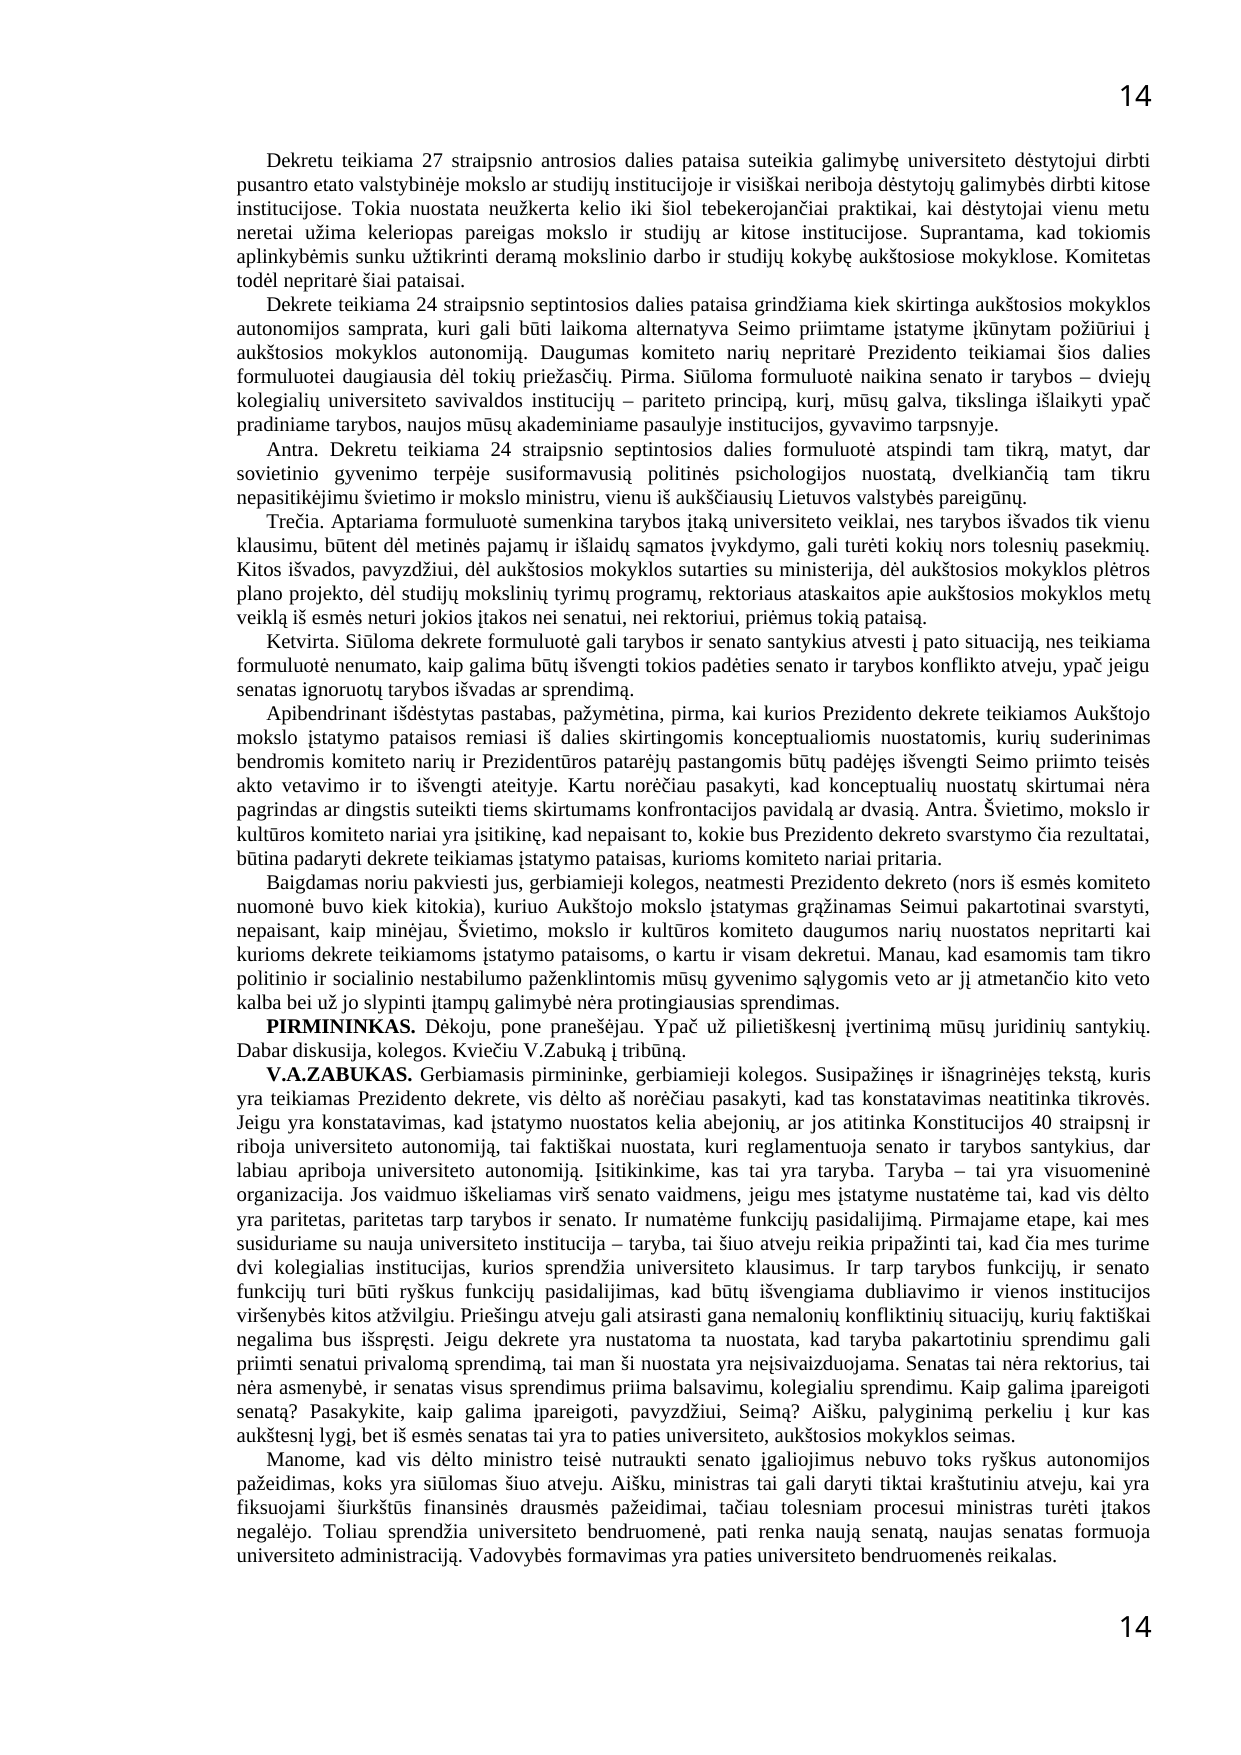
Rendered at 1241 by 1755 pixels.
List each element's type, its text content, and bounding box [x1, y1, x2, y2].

text Dekrete teikiama 24 straipsnio septintosios dalies pataisa grindžiama kiek skirtinga aukštosios mokyklos autonomijos samprata, kuri gali būti laikoma alternatyva Seimo priimtame įstatyme įkūnytam požiūriui į aukštosios mokyklos autonomiją. Daugumas komiteto narių nepritarė Prezidento teikiamai šios dalies formuluotei daugiausia dėl tokių priežasčių. Pirma. Siūloma formuluotė naikina senato ir tarybos – dviejų kolegialių universiteto savivaldos institucijų – pariteto principą, kurį, mūsų galva, tikslinga išlaikyti ypač pradiniame tarybos, naujos mūsų akademiniame pasaulyje institucijos, gyvavimo tarpsnyje. [236, 292, 1152, 436]
text Apibendrinant išdėstytas pastabas, pažymėtina, pirma, kai kurios Prezidento dekrete teikiamos Aukštojo mokslo įstatymo pataisos remiasi iš dalies skirtingomis konceptualiomis nuostatomis, kurių suderinimas bendromis komiteto narių ir Prezidentūros patarėjų pastangomis būtų padėjęs išvengti Seimo priimto teisės akto vetavimo ir to išvengti ateityje. Kartu norėčiau pasakyti, kad konceptualių nuostatų skirtumai nėra pagrindas ar dingstis suteikti tiems skirtumams konfrontacijos pavidalą ar dvasią. Antra. Švietimo, mokslo ir kultūros komiteto nariai yra įsitikinę, kad nepaisant to, kokie bus Prezidento dekreto svarstymo čia rezultatai, būtina padaryti dekrete teikiamas įstatymo pataisas, kurioms komiteto nariai pritaria. [236, 701, 1152, 869]
text Ketvirta. Siūloma dekrete formuluotė gali tarybos ir senato santykius atvesti į pato situaciją, nes teikiama formuluotė nenumato, kaip galima būtų išvengti tokios padėties senato ir tarybos konflikto atveju, ypač jeigu senatas ignoruotų tarybos išvadas ar sprendimą. [236, 629, 1152, 701]
text Trečia. Aptariama formuluotė sumenkina tarybos įtaką universiteto veiklai, nes tarybos išvados tik vienu klausimu, būtent dėl metinės pajamų ir išlaidų sąmatos įvykdymo, gali turėti kokių nors tolesnių pasekmių. Kitos išvados, pavyzdžiui, dėl aukštosios mokyklos sutarties su ministerija, dėl aukštosios mokyklos plėtros plano projekto, dėl studijų mokslinių tyrimų programų, rektoriaus ataskaitos apie aukštosios mokyklos metų veiklą iš esmės neturi jokios įtakos nei senatui, nei rektoriui, priėmus tokią pataisą. [236, 509, 1152, 629]
text Baigdamas noriu pakviesti jus, gerbiamieji kolegos, neatmesti Prezidento dekreto (nors iš esmės komiteto nuomonė buvo kiek kitokia), kuriuo Aukštojo mokslo įstatymas grąžinamas Seimui pakartotinai svarstyti, nepaisant, kaip minėjau, Švietimo, mokslo ir kultūros komiteto daugumos narių nuostatos nepritarti kai kurioms dekrete teikiamoms įstatymo pataisoms, o kartu ir visam dekretui. Manau, kad esamomis tam tikro politinio ir socialinio nestabilumo paženklintomis mūsų gyvenimo sąlygomis veto ar jį atmetančio kito veto kalba bei už jo slypinti įtampų galimybė nėra protingiausias sprendimas. [236, 869, 1152, 1014]
text PIRMININKAS. Dėkoju, pone pranešėjau. Ypač už pilietiškesnį įvertinimą mūsų juridinių santykių. Dabar diskusija, kolegos. Kviečiu V.Zabuką į tribūną. [236, 1014, 1152, 1062]
text Antra. Dekretu teikiama 24 straipsnio septintosios dalies formuluotė atspindi tam tikrą, matyt, dar sovietinio gyvenimo terpėje susiformavusią politinės psichologijos nuostatą, dvelkiančią tam tikru nepasitikėjimu švietimo ir mokslo ministru, vienu iš aukščiausių Lietuvos valstybės pareigūnų. [236, 436, 1152, 509]
text V.A.ZABUKAS. Gerbiamasis pirmininke, gerbiamieji kolegos. Susipažinęs ir išnagrinėjęs tekstą, kuris yra teikiamas Prezidento dekrete, vis dėlto aš norėčiau pasakyti, kad tas konstatavimas neatitinka tikrovės. Jeigu yra konstatavimas, kad įstatymo nuostatos kelia abejonių, ar jos atitinka Konstitucijos 40 straipsnį ir riboja universiteto autonomiją, tai faktiškai nuostata, kuri reglamentuoja senato ir tarybos santykius, dar labiau apriboja universiteto autonomiją. Įsitikinkime, kas tai yra taryba. Taryba – tai yra visuomeninė organizacija. Jos vaidmuo iškeliamas virš senato vaidmens, jeigu mes įstatyme nustatėme tai, kad vis dėlto yra paritetas, paritetas tarp tarybos ir senato. Ir numatėme funkcijų pasidalijimą. Pirmajame etape, kai mes susiduriame su nauja universiteto institucija – taryba, tai šiuo atveju reikia pripažinti tai, kad čia mes turime dvi kolegialias institucijas, kurios sprendžia universiteto klausimus. Ir tarp tarybos funkcijų, ir senato funkcijų turi būti ryškus funkcijų pasidalijimas, kad būtų išvengiama dubliavimo ir vienos institucijos viršenybės kitos atžvilgiu. Priešingu atveju gali atsirasti gana nemalonių konfliktinių situacijų, kurių faktiškai negalima bus išspręsti. Jeigu dekrete yra nustatoma ta nuostata, kad taryba pakartotiniu sprendimu gali priimti senatui privalomą sprendimą, tai man ši nuostata yra neįsivaizduojama. Senatas tai nėra rektorius, tai nėra asmenybė, ir senatas visus sprendimus priima balsavimu, kolegialiu sprendimu. Kaip galima įpareigoti senatą? Pasakykite, kaip galima įpareigoti, pavyzdžiui, Seimą? Aišku, palyginimą perkeliu į kur kas aukštesnį lygį, bet iš esmės senatas tai yra to paties universiteto, aukštosios mokyklos seimas. [236, 1062, 1152, 1447]
text Manome, kad vis dėlto ministro teisė nutraukti senato įgaliojimus nebuvo toks ryškus autonomijos pažeidimas, koks yra siūlomas šiuo atveju. Aišku, ministras tai gali daryti tiktai kraštutiniu atveju, kai yra fiksuojami šiurkštūs finansinės drausmės pažeidimai, tačiau tolesniam procesui ministras turėti įtakos negalėjo. Toliau sprendžia universiteto bendruomenė, pati renka naują senatą, naujas senatas formuoja universiteto administraciją. Vadovybės formavimas yra paties universiteto bendruomenės reikalas. [236, 1447, 1152, 1567]
text Dekretu teikiama 27 straipsnio antrosios dalies pataisa suteikia galimybę universiteto dėstytojui dirbti pusantro etato valstybinėje mokslo ar studijų institucijoje ir visiškai neriboja dėstytojų galimybės dirbti kitose institucijose. Tokia nuostata neužkerta kelio iki šiol tebekerojančiai praktikai, kai dėstytojai vienu metu neretai užima keleriopas pareigas mokslo ir studijų ar kitose institucijose. Suprantama, kad tokiomis aplinkybėmis sunku užtikrinti deramą mokslinio darbo ir studijų kokybę aukštosiose mokyklose. Komitetas todėl nepritarė šiai pataisai. [236, 148, 1152, 292]
